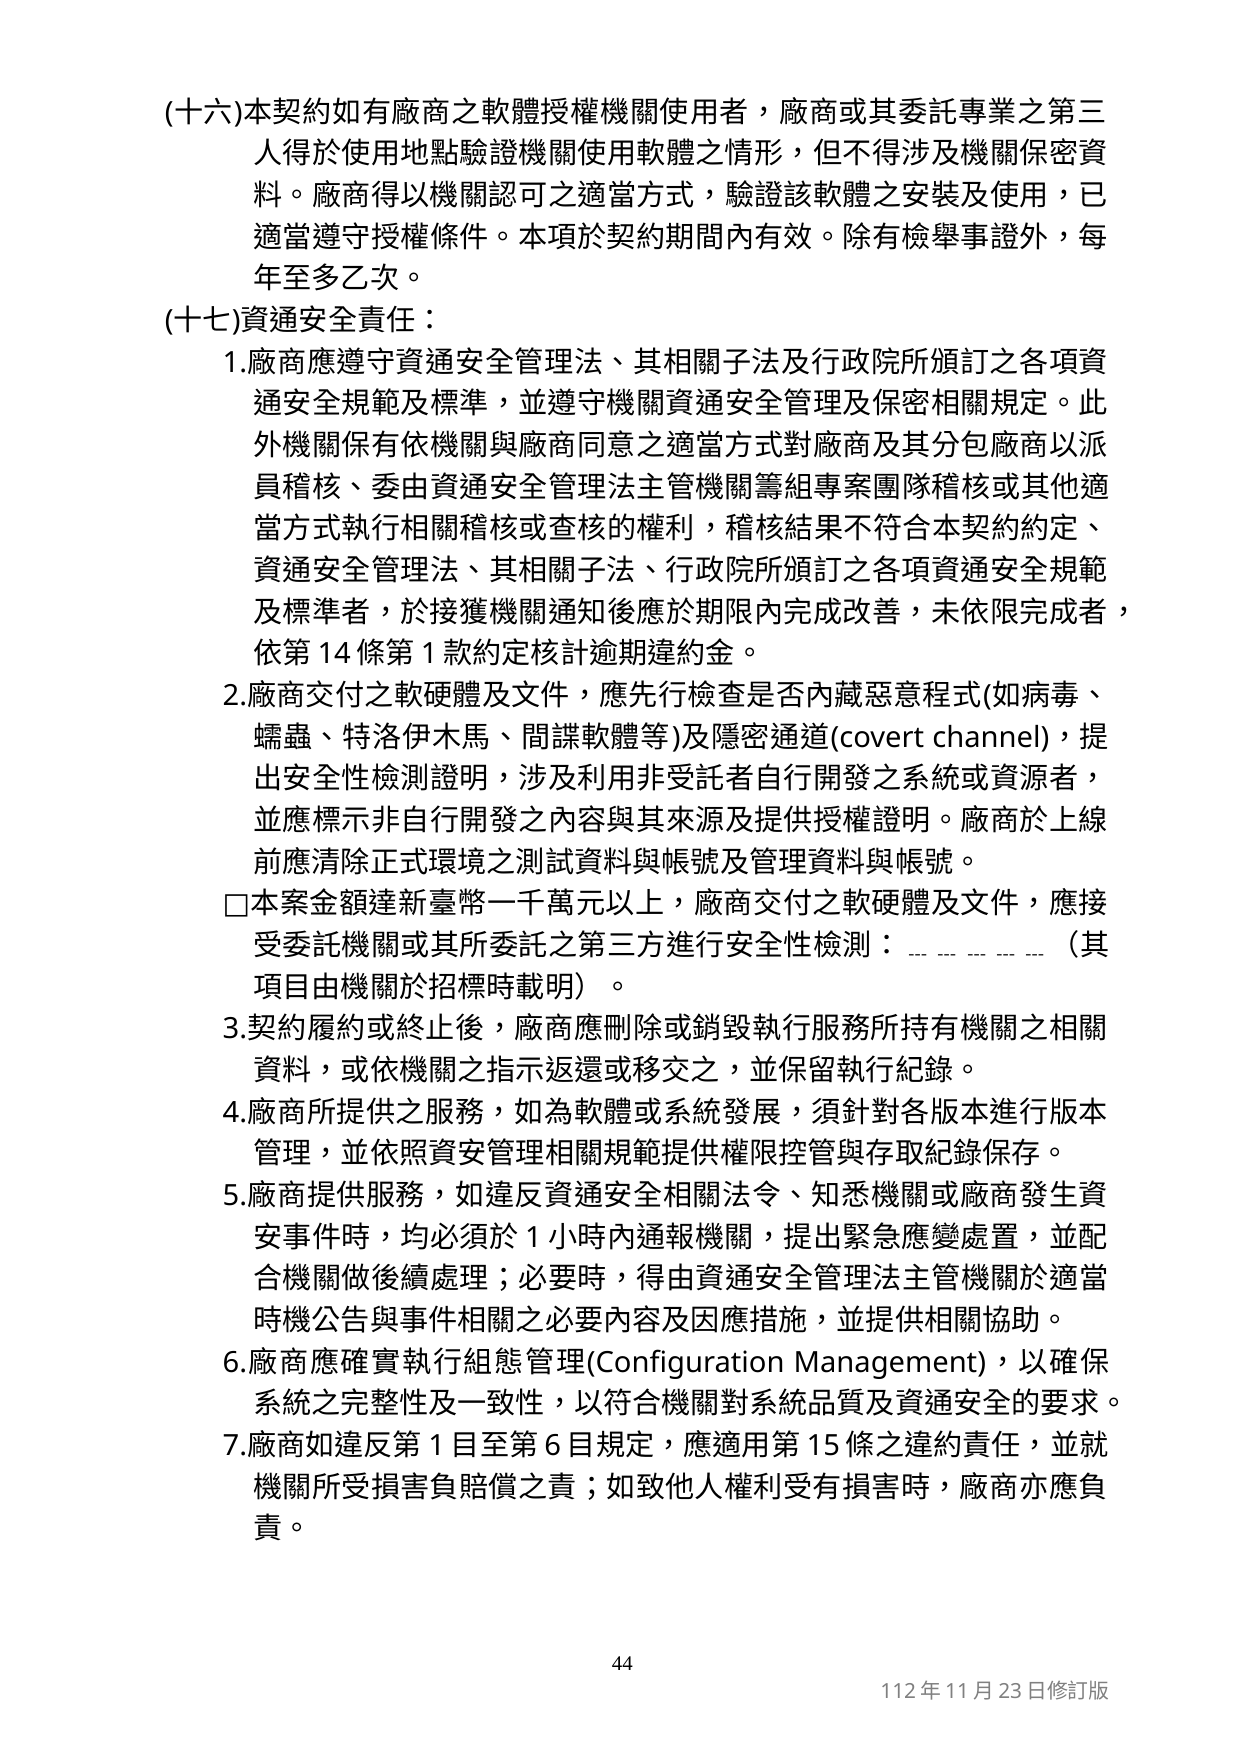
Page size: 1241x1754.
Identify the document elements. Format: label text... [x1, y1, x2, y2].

text 1.廠商應遵守資通安全管理法、其相關子法及行政院所頒訂之各項資通安全規範及標準，並遵守機關資通安全管理及保密相關規定。此外機關保有依機關與廠商同意之適當方式對廠商及其分包廠商以派員稽核、委由資通安全管理法主管機關籌組專案團隊稽核或其他適當方式執行相關稽核或查核的權利，稽核結果不符合本契約約定、資通安全管理法、其相關子法、行政院所頒訂之各項資通安全規範及標準者，於接獲機關通知後應於期限內完成改善，未依限完成者，依第14條第1款約定核計逾期違約金。 [222, 339, 1109, 672]
text 5.廠商提供服務，如違反資通安全相關法令、知悉機關或廠商發生資安事件時，均必須於1小時內通報機關，提出緊急應變處置，並配合機關做後續處理；必要時，得由資通安全管理法主管機關於適當時機公告與事件相關之必要內容及因應措施，並提供相關協助。 [222, 1172, 1109, 1339]
text 3.契約履約或終止後，廠商應刪除或銷毀執行服務所持有機關之相關資料，或依機關之指示返還或移交之，並保留執行紀錄。 [222, 1005, 1109, 1089]
text 2.廠商交付之軟硬體及文件，應先行檢查是否內藏惡意程式(如病毒、蠕蟲、特洛伊木馬、間諜軟體等)及隱密通道(covert channel)，提出安全性檢測證明，涉及利用非受託者自行開發之系統或資源者，並應標示非自行開發之內容與其來源及提供授權證明。廠商於上線前應清除正式環境之測試資料與帳號及管理資料與帳號。 [222, 672, 1109, 880]
text 4.廠商所提供之服務，如為軟體或系統發展，須針對各版本進行版本管理，並依照資安管理相關規範提供權限控管與存取紀錄保存。 [222, 1089, 1109, 1172]
text (十六)本契約如有廠商之軟體授權機關使用者，廠商或其委託專業之第三人得於使用地點驗證機關使用軟體之情形，但不得涉及機關保密資料。廠商得以機關認可之適當方式，驗證該軟體之安裝及使用，已適當遵守授權條件。本項於契約期間內有效。除有檢舉事證外，每年至多乙次。 [164, 89, 1109, 297]
text 6.廠商應確實執行組態管理(Configuration Management)，以確保系統之完整性及一致性，以符合機關對系統品質及資通安全的要求。 [222, 1339, 1109, 1422]
text □本案金額達新臺幣一千萬元以上，廠商交付之軟硬體及文件，應接受委託機關或其所委託之第三方進行安全性檢測：﹍﹍﹍﹍﹍（其項目由機關於招標時載明）。 [222, 880, 1109, 1005]
text (十七)資通安全責任： [164, 297, 1109, 339]
text 7.廠商如違反第1目至第6目規定，應適用第15條之違約責任，並就機關所受損害負賠償之責；如致他人權利受有損害時，廠商亦應負責。 [222, 1422, 1109, 1547]
